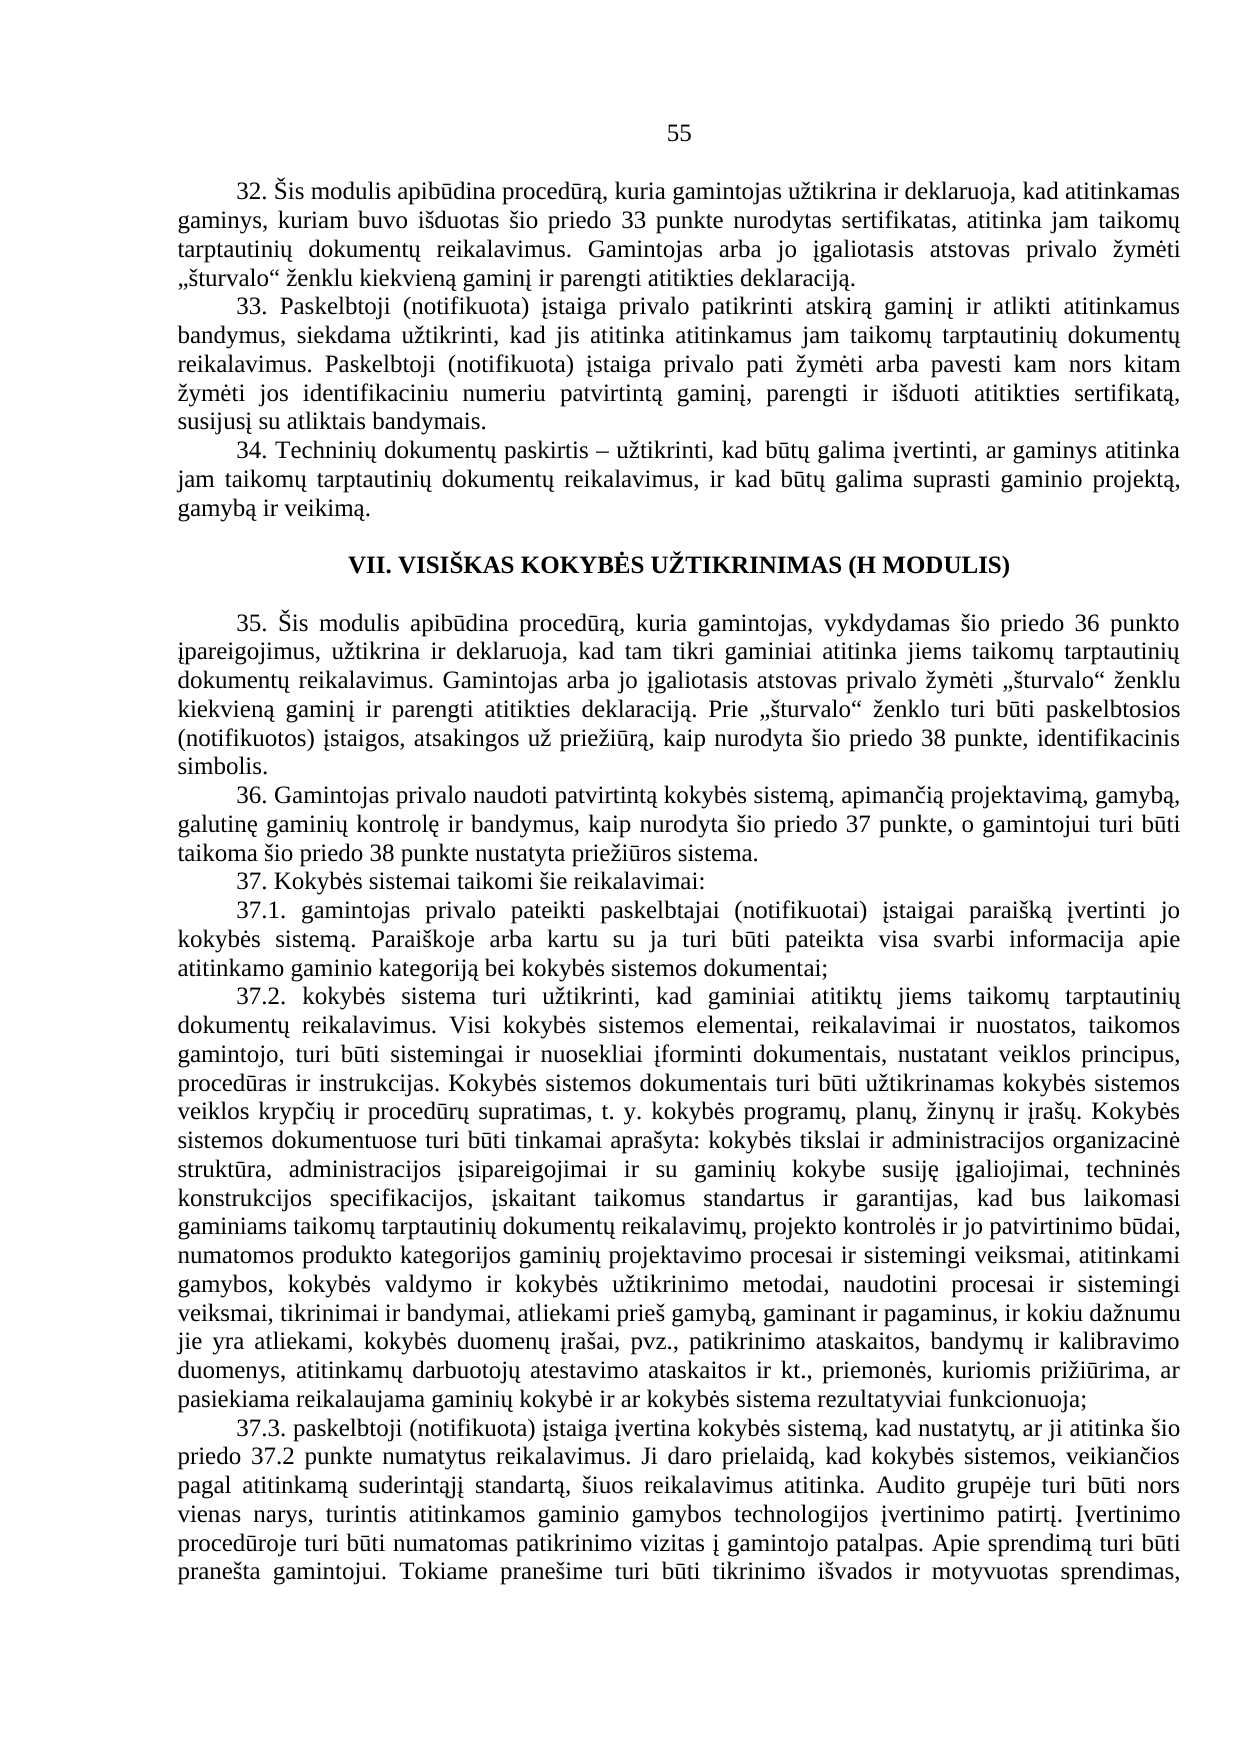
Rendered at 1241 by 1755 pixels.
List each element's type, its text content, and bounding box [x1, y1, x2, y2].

text 32. Šis modulis apibūdina procedūrą, kuria gamintojas užtikrina ir deklaruoja, kad atitinkamas gaminys, kuriam buvo išduotas šio priedo 33 punkte nurodytas sertifikatas, atitinka jam taikomų tarptautinių dokumentų reikalavimus. Gamintojas arba jo įgaliotasis atstovas privalo žymėti „šturvalo“ ženklu kiekvieną gaminį ir parengti atitikties deklaraciją. [177, 176, 1181, 291]
text 34. Techninių dokumentų paskirtis – užtikrinti, kad būtų galima įvertinti, ar gaminys atitinka jam taikomų tarptautinių dokumentų reikalavimus, ir kad būtų galima suprasti gaminio projektą, gamybą ir veikimą. [177, 435, 1181, 521]
text 35. Šis modulis apibūdina procedūrą, kuria gamintojas, vykdydamas šio priedo 36 punkto įpareigojimus, užtikrina ir deklaruoja, kad tam tikri gaminiai atitinka jiems taikomų tarptautinių dokumentų reikalavimus. Gamintojas arba jo įgaliotasis atstovas privalo žymėti „šturvalo“ ženklu kiekvieną gaminį ir parengti atitikties deklaraciją. Prie „šturvalo“ ženklo turi būti paskelbtosios (notifikuotos) įstaigos, atsakingos už priežiūrą, kaip nurodyta šio priedo 38 punkte, identifikacinis simbolis. [177, 608, 1181, 780]
text 37.2. kokybės sistema turi užtikrinti, kad gaminiai atitiktų jiems taikomų tarptautinių dokumentų reikalavimus. Visi kokybės sistemos elementai, reikalavimai ir nuostatos, taikomos gamintojo, turi būti sistemingai ir nuosekliai įforminti dokumentais, nustatant veiklos principus, procedūras ir instrukcijas. Kokybės sistemos dokumentais turi būti užtikrinamas kokybės sistemos veiklos krypčių ir procedūrų supratimas, t. y. kokybės programų, planų, žinynų ir įrašų. Kokybės sistemos dokumentuose turi būti tinkamai aprašyta: kokybės tikslai ir administracijos organizacinė struktūra, administracijos įsipareigojimai ir su gaminių kokybe susiję įgaliojimai, techninės konstrukcijos specifikacijos, įskaitant taikomus standartus ir garantijas, kad bus laikomasi gaminiams taikomų tarptautinių dokumentų reikalavimų, projekto kontrolės ir jo patvirtinimo būdai, numatomos produkto kategorijos gaminių projektavimo procesai ir sistemingi veiksmai, atitinkami gamybos, kokybės valdymo ir kokybės užtikrinimo metodai, naudotini procesai ir sistemingi veiksmai, tikrinimai ir bandymai, atliekami prieš gamybą, gaminant ir pagaminus, ir kokiu dažnumu jie yra atliekami, kokybės duomenų įrašai, pvz., patikrinimo ataskaitos, bandymų ir kalibravimo duomenys, atitinkamų darbuotojų atestavimo ataskaitos ir kt., priemonės, kuriomis prižiūrima, ar pasiekiama reikalaujama gaminių kokybė ir ar kokybės sistema rezultatyviai funkcionuoja; [177, 981, 1181, 1413]
text 33. Paskelbtoji (notifikuota) įstaiga privalo patikrinti atskirą gaminį ir atlikti atitinkamus bandymus, siekdama užtikrinti, kad jis atitinka atitinkamus jam taikomų tarptautinių dokumentų reikalavimus. Paskelbtoji (notifikuota) įstaiga privalo pati žymėti arba pavesti kam nors kitam žymėti jos identifikaciniu numeriu patvirtintą gaminį, parengti ir išduoti atitikties sertifikatą, susijusį su atliktais bandymais. [177, 291, 1181, 435]
text 37.3. paskelbtoji (notifikuota) įstaiga įvertina kokybės sistemą, kad nustatytų, ar ji atitinka šio priedo 37.2 punkte numatytus reikalavimus. Ji daro prielaidą, kad kokybės sistemos, veikiančios pagal atitinkamą suderintąjį standartą, šiuos reikalavimus atitinka. Audito grupėje turi būti nors vienas narys, turintis atitinkamos gaminio gamybos technologijos įvertinimo patirtį. Įvertinimo procedūroje turi būti numatomas patikrinimo vizitas į gamintojo patalpas. Apie sprendimą turi būti pranešta gamintojui. Tokiame pranešime turi būti tikrinimo išvados ir motyvuotas sprendimas, [177, 1413, 1181, 1585]
text VII. Visiškas kokybės užtikrinimas (H modulis) [177, 550, 1181, 579]
text 36. Gamintojas privalo naudoti patvirtintą kokybės sistemą, apimančią projektavimą, gamybą, galutinę gaminių kontrolę ir bandymus, kaip nurodyta šio priedo 37 punkte, o gamintojui turi būti taikoma šio priedo 38 punkte nustatyta priežiūros sistema. [177, 780, 1181, 866]
text 37. Kokybės sistemai taikomi šie reikalavimai: [177, 866, 1181, 895]
text 37.1. gamintojas privalo pateikti paskelbtajai (notifikuotai) įstaigai paraišką įvertinti jo kokybės sistemą. Paraiškoje arba kartu su ja turi būti pateikta visa svarbi informacija apie atitinkamo gaminio kategoriją bei kokybės sistemos dokumentai; [177, 895, 1181, 981]
